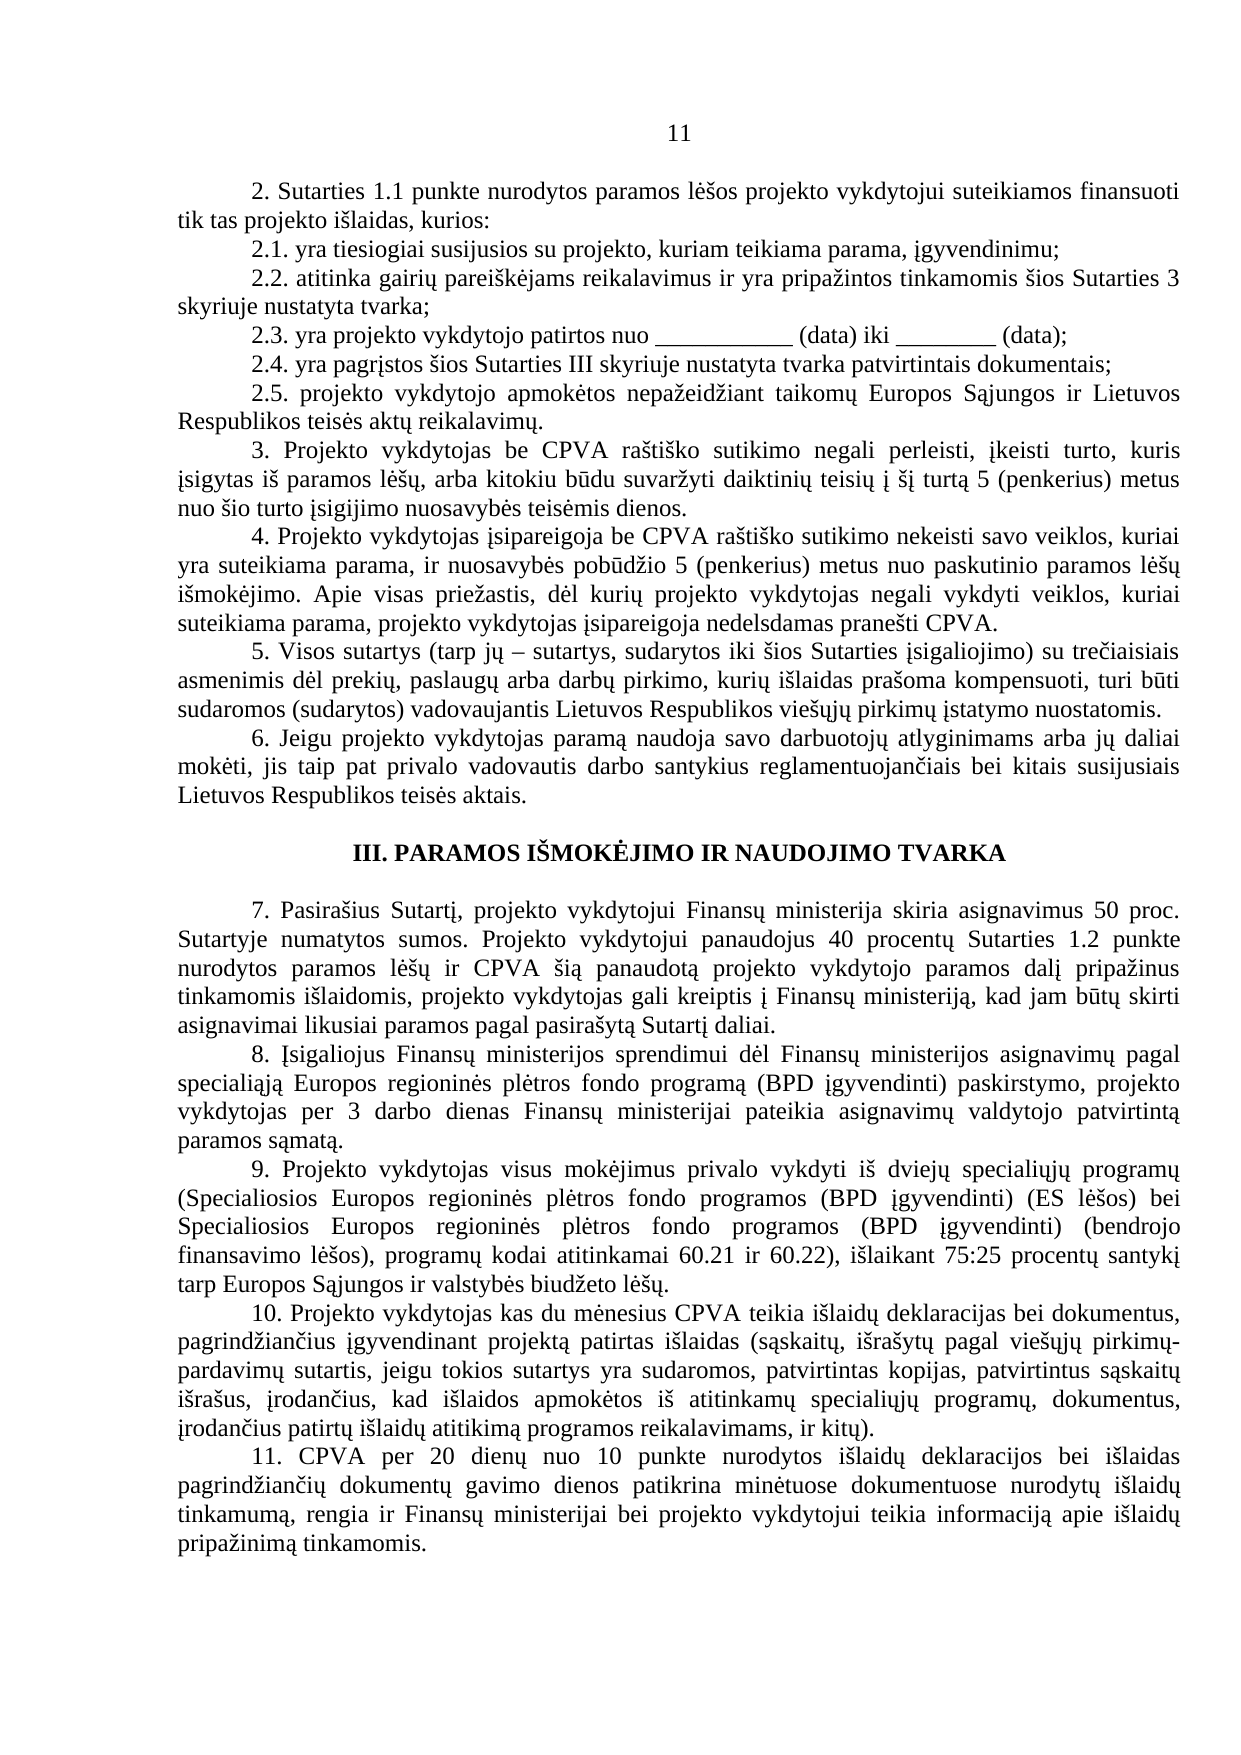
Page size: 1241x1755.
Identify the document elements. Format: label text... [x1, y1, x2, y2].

text 9. Projekto vykdytojas visus mokėjimus privalo vykdyti iš dviejų specialiųjų programų (Specialiosios Europos regioninės plėtros fondo programos (BPD įgyvendinti) (ES lėšos) bei Specialiosios Europos regioninės plėtros fondo programos (BPD įgyvendinti) (bendrojo finansavimo lėšos), programų kodai atitinkamai 60.21 ir 60.22), išlaikant 75:25 procentų santykį tarp Europos Sąjungos ir valstybės biudžeto lėšų. [177, 1154, 1181, 1298]
text 7. Pasirašius Sutartį, projekto vykdytojui Finansų ministerija skiria asignavimus 50 proc. Sutartyje numatytos sumos. Projekto vykdytojui panaudojus 40 procentų Sutarties 1.2 punkte nurodytos paramos lėšų ir CPVA šią panaudotą projekto vykdytojo paramos dalį pripažinus tinkamomis išlaidomis, projekto vykdytojas gali kreiptis į Finansų ministeriją, kad jam būtų skirti asignavimai likusiai paramos pagal pasirašytą Sutartį daliai. [177, 895, 1181, 1039]
text 2.4. yra pagrįstos šios Sutarties III skyriuje nustatyta tvarka patvirtintais dokumentais; [177, 349, 1181, 378]
text 10. Projekto vykdytojas kas du mėnesius CPVA teikia išlaidų deklaracijas bei dokumentus, pagrindžiančius įgyvendinant projektą patirtas išlaidas (sąskaitų, išrašytų pagal viešųjų pirkimų-pardavimų sutartis, jeigu tokios sutartys yra sudaromos, patvirtintas kopijas, patvirtintus sąskaitų išrašus, įrodančius, kad išlaidos apmokėtos iš atitinkamų specialiųjų programų, dokumentus, įrodančius patirtų išlaidų atitikimą programos reikalavimams, ir kitų). [177, 1298, 1181, 1441]
text III. PARAMOS IŠMOKĖJIMO ir naudojimo TVARKA [177, 838, 1181, 866]
text 5. Visos sutartys (tarp jų – sutartys, sudarytos iki šios Sutarties įsigaliojimo) su trečiaisiais asmenimis dėl prekių, paslaugų arba darbų pirkimo, kurių išlaidas prašoma kompensuoti, turi būti sudaromos (sudarytos) vadovaujantis Lietuvos Respublikos viešųjų pirkimų įstatymo nuostatomis. [177, 636, 1181, 723]
text 6. Jeigu projekto vykdytojas paramą naudoja savo darbuotojų atlyginimams arba jų daliai mokėti, jis taip pat privalo vadovautis darbo santykius reglamentuojančiais bei kitais susijusiais Lietuvos Respublikos teisės aktais. [177, 723, 1181, 809]
text 3. Projekto vykdytojas be CPVA raštiško sutikimo negali perleisti, įkeisti turto, kuris įsigytas iš paramos lėšų, arba kitokiu būdu suvaržyti daiktinių teisių į šį turtą 5 (penkerius) metus nuo šio turto įsigijimo nuosavybės teisėmis dienos. [177, 435, 1181, 521]
text 2.2. atitinka gairių pareiškėjams reikalavimus ir yra pripažintos tinkamomis šios Sutarties 3 skyriuje nustatyta tvarka; [177, 263, 1181, 320]
text 2.3. yra projekto vykdytojo patirtos nuo ___________ (data) iki ________ (data); [177, 320, 1181, 349]
text 8. Įsigaliojus Finansų ministerijos sprendimui dėl Finansų ministerijos asignavimų pagal specialiąją Europos regioninės plėtros fondo programą (BPD įgyvendinti) paskirstymo, projekto vykdytojas per 3 darbo dienas Finansų ministerijai pateikia asignavimų valdytojo patvirtintą paramos sąmatą. [177, 1039, 1181, 1154]
text 2.5. projekto vykdytojo apmokėtos nepažeidžiant taikomų Europos Sąjungos ir Lietuvos Respublikos teisės aktų reikalavimų. [177, 378, 1181, 435]
text 2. Sutarties 1.1 punkte nurodytos paramos lėšos projekto vykdytojui suteikiamos finansuoti tik tas projekto išlaidas, kurios: [177, 176, 1181, 234]
text 11. CPVA per 20 dienų nuo 10 punkte nurodytos išlaidų deklaracijos bei išlaidas pagrindžiančių dokumentų gavimo dienos patikrina minėtuose dokumentuose nurodytų išlaidų tinkamumą, rengia ir Finansų ministerijai bei projekto vykdytojui teikia informaciją apie išlaidų pripažinimą tinkamomis. [177, 1441, 1181, 1556]
text 4. Projekto vykdytojas įsipareigoja be CPVA raštiško sutikimo nekeisti savo veiklos, kuriai yra suteikiama parama, ir nuosavybės pobūdžio 5 (penkerius) metus nuo paskutinio paramos lėšų išmokėjimo. Apie visas priežastis, dėl kurių projekto vykdytojas negali vykdyti veiklos, kuriai suteikiama parama, projekto vykdytojas įsipareigoja nedelsdamas pranešti CPVA. [177, 521, 1181, 636]
text 2.1. yra tiesiogiai susijusios su projekto, kuriam teikiama parama, įgyvendinimu; [177, 234, 1181, 263]
